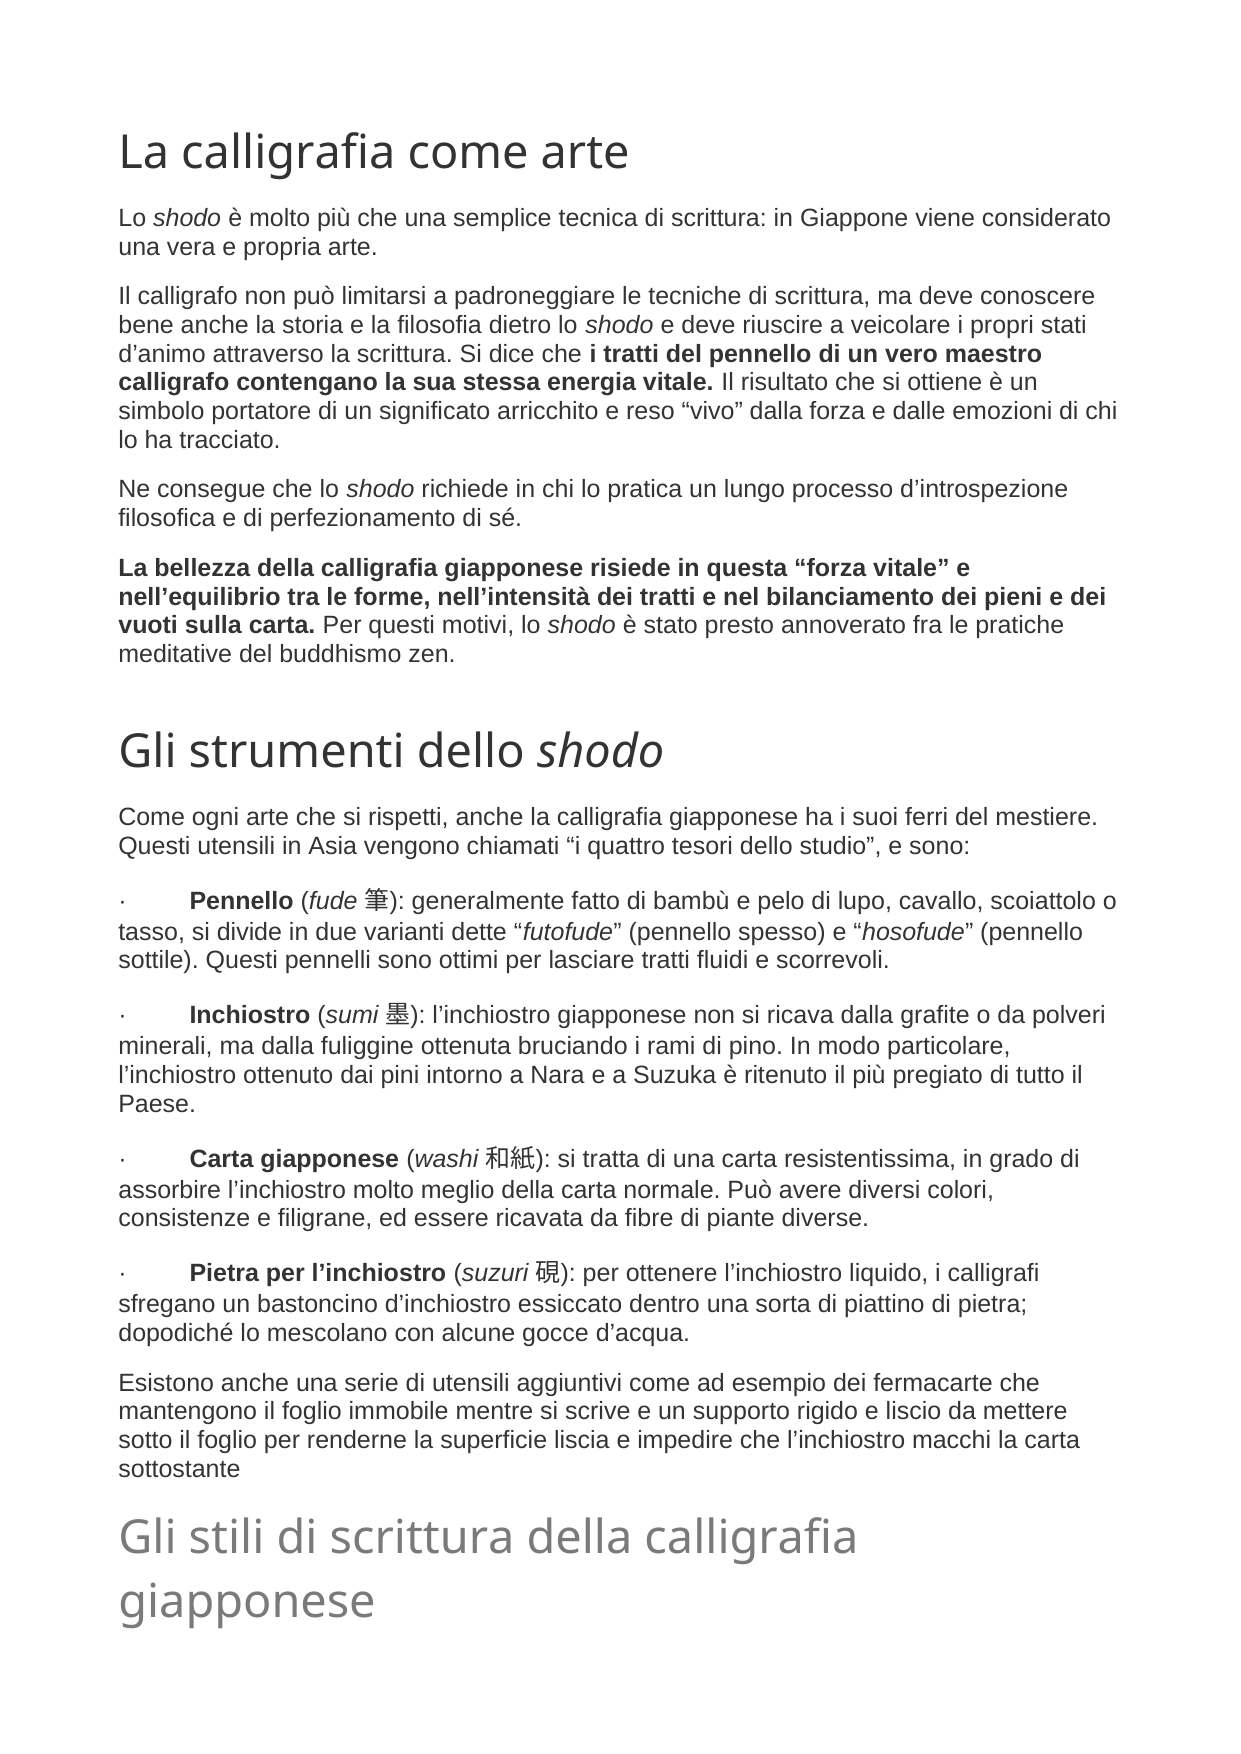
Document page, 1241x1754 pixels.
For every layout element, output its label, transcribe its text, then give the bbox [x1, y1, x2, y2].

text La bellezza della calligrafia giapponese risiede in questa “forza vitale” e nell’equilibrio tra le forme, nell’intensità dei tratti e nel bilanciamento dei pieni e dei vuoti sulla carta. Per questi motivi, lo shodo è stato presto annoverato fra le pratiche meditative del buddhismo zen. [118, 553, 1122, 668]
text · Carta giapponese (washi 和紙): si tratta di una carta resistentissima, in grado di assorbire l’inchiostro molto meglio della carta normale. Può avere diversi colori, consistenze e filigrane, ed essere ricavata da fibre di piante diverse. [118, 1138, 1122, 1232]
subtitle La calligrafia come arte [118, 118, 1122, 182]
text Come ogni arte che si rispetti, anche la calligrafia giapponese ha i suoi ferri del mestiere. Questi utensili in Asia vengono chiamati “i quattro tesori dello studio”, e sono: [118, 802, 1122, 859]
text Lo shodo è molto più che una semplice tecnica di scrittura: in Giappone viene considerato una vera e propria arte. [118, 203, 1122, 260]
subtitle Gli strumenti dello shodo [118, 717, 1122, 781]
text Esistono anche una serie di utensili aggiuntivi come ad esempio dei fermacarte che mantengono il foglio immobile mentre si scrive e un supporto rigido e liscio da mettere sotto il foglio per renderne la superficie liscia e impedire che l’inchiostro macchi la carta sottostante [118, 1367, 1122, 1482]
text · Pennello (fude 筆): generalmente fatto di bambù e pelo di lupo, cavallo, scoiattolo o tasso, si divide in due varianti dette “futofude” (pennello spesso) e “hosofude” (pennello sottile). Questi pennelli sono ottimi per lasciare tratti fluidi e scorrevoli. [118, 880, 1122, 974]
text · Inchiostro (sumi 墨): l’inchiostro giapponese non si ricava dalla grafite o da polveri minerali, ma dalla fuliggine ottenuta bruciando i rami di pino. In modo particolare, l’inchiostro ottenuto dai pini intorno a Nara e a Suzuka è ritenuto il più pregiato di tutto il Paese. [118, 995, 1122, 1117]
text Il calligrafo non può limitarsi a padroneggiare le tecniche di scrittura, ma deve conoscere bene anche la storia e la filosofia dietro lo shodo e deve riuscire a veicolare i propri stati d’animo attraverso la scrittura. Si dice che i tratti del pennello di un vero maestro calligrafo contengano la sua stessa energia vitale. Il risultato che si ottiene è un simbolo portatore di un significato arricchito e reso “vivo” dalla forza e dalle emozioni di chi lo ha tracciato. [118, 281, 1122, 454]
text Ne consegue che lo shodo richiede in chi lo pratica un lungo processo d’introspezione filosofica e di perfezionamento di sé. [118, 474, 1122, 532]
subtitle Gli stili di scrittura della calligrafia giapponese [118, 1503, 1122, 1631]
text · Pietra per l’inchiostro (suzuri 硯): per ottenere l’inchiostro liquido, i calligrafi sfregano un bastoncino d’inchiostro essiccato dentro una sorta di piattino di pietra; dopodiché lo mescolano con alcune gocce d’acqua. [118, 1253, 1122, 1347]
